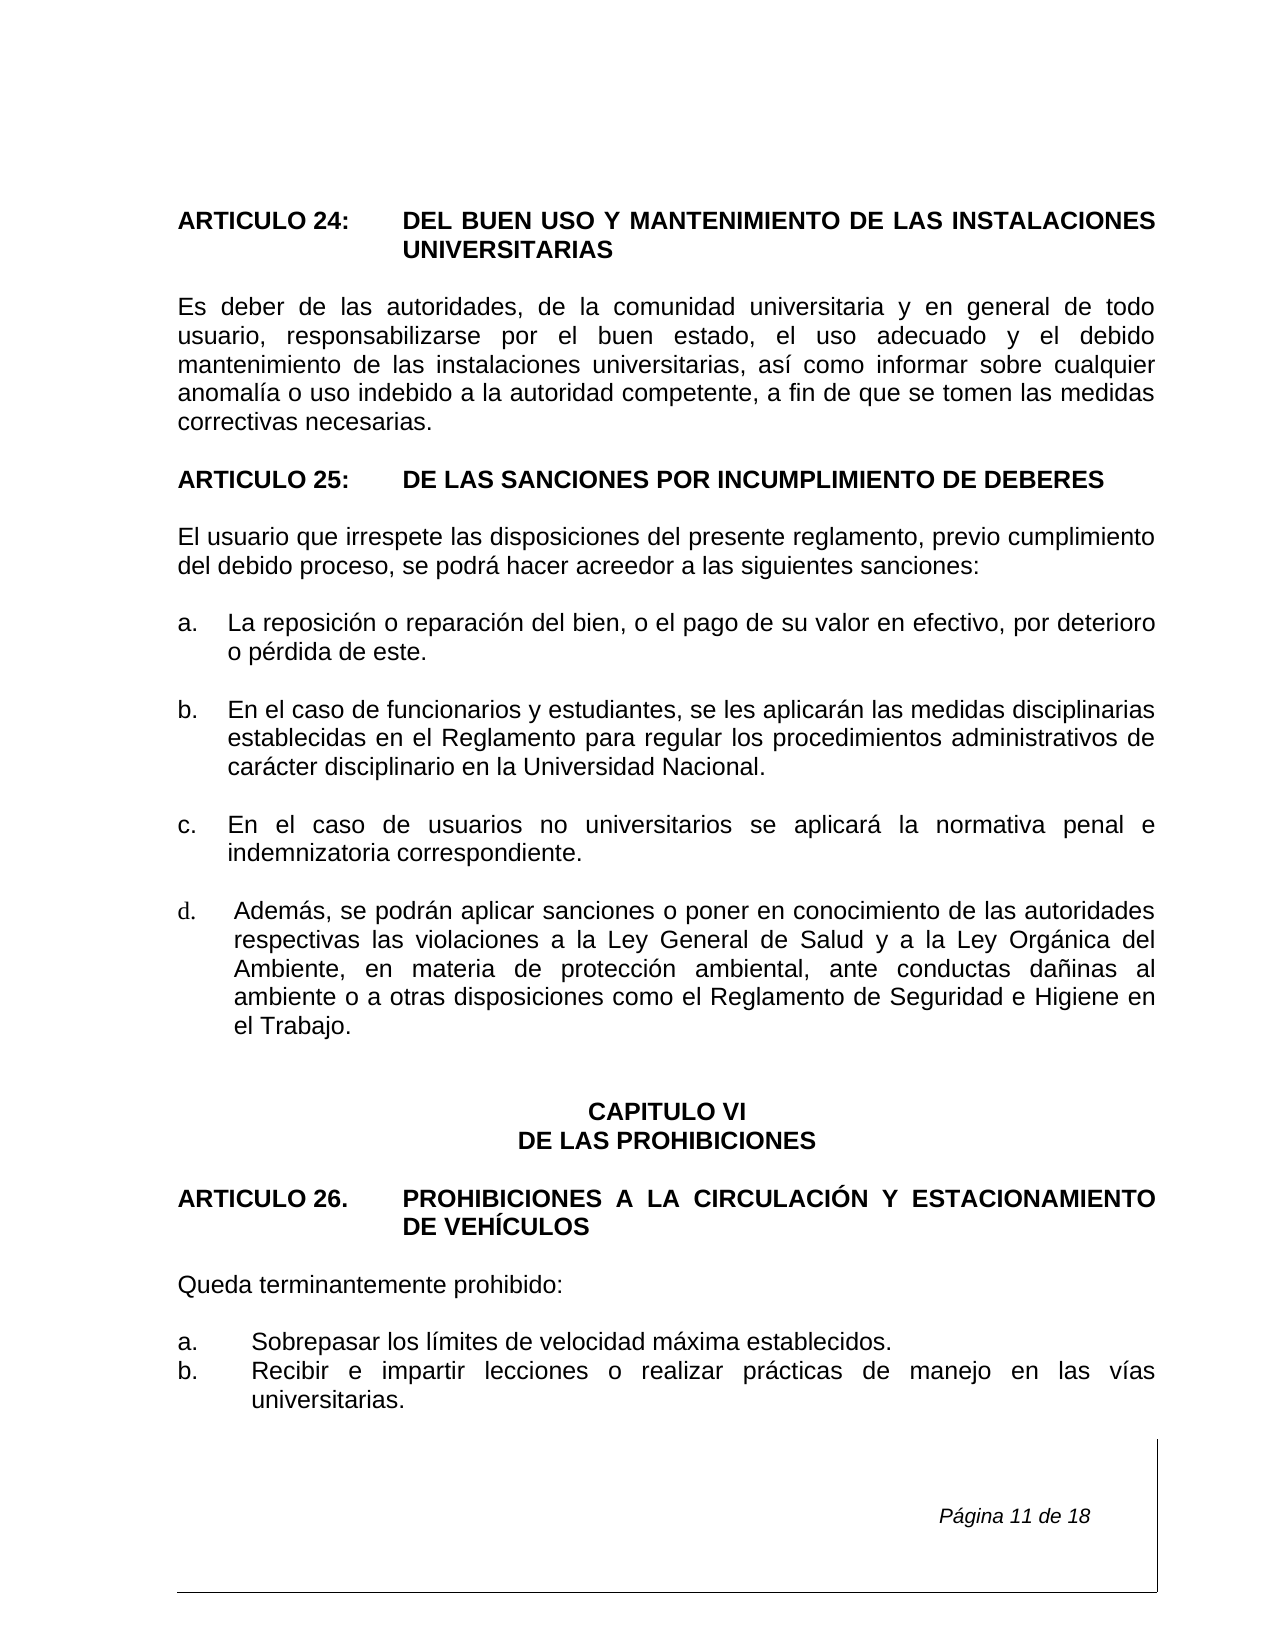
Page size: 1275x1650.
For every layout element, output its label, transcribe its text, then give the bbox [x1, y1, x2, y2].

text a. La reposición o reparación del bien, o el pago de su valor en efectivo, por deterioro o pérdida de este. [177, 608, 1157, 666]
text b. En el caso de funcionarios y estudiantes, se les aplicarán las medidas disciplinarias establecidas en el Reglamento para regular los procedimientos administrativos de carácter disciplinario en la Universidad Nacional. [177, 695, 1157, 781]
text a. Sobrepasar los límites de velocidad máxima establecidos. [177, 1327, 1157, 1356]
text b. Recibir e impartir lecciones o realizar prácticas de manejo en las vías universitarias. [177, 1356, 1157, 1413]
list Además, se podrán aplicar sanciones o poner en conocimiento de las autoridades respectivas las violaciones a la Ley General de Salud y a la Ley Orgánica del Ambiente, en materia de protección ambiental, ante conductas dañinas al ambiente o a otras disposiciones como el Reglamento de Seguridad e Higiene en el Trabajo. [177, 896, 1157, 1040]
text ARTICULO 26. PROHIBICIONES A LA CIRCULACIÓN Y ESTACIONAMIENTO DE VEHÍCULOS [177, 1183, 1157, 1241]
text Es deber de las autoridades, de la comunidad universitaria y en general de todo usuario, responsabilizarse por el buen estado, el uso adecuado y el debido mantenimiento de las instalaciones universitarias, así como informar sobre cualquier anomalía o uso indebido a la autoridad competente, a fin de que se tomen las medidas correctivas necesarias. [177, 292, 1157, 436]
text Queda terminantemente prohibido: [177, 1270, 1157, 1298]
text ARTICULO 25: DE LAS SANCIONES POR INCUMPLIMIENTO DE DEBERES [177, 465, 1157, 493]
text CAPITULO VI [177, 1097, 1157, 1126]
text c. En el caso de usuarios no universitarios se aplicará la normativa penal e indemnizatoria correspondiente. [177, 810, 1157, 867]
text DE LAS PROHIBICIONES [177, 1126, 1157, 1155]
text ARTICULO 24: DEL BUEN USO Y MANTENIMIENTO DE LAS INSTALACIONES UNIVERSITARIAS [177, 206, 1157, 263]
text El usuario que irrespete las disposiciones del presente reglamento, previo cumplimiento del debido proceso, se podrá hacer acreedor a las siguientes sanciones: [177, 522, 1157, 580]
